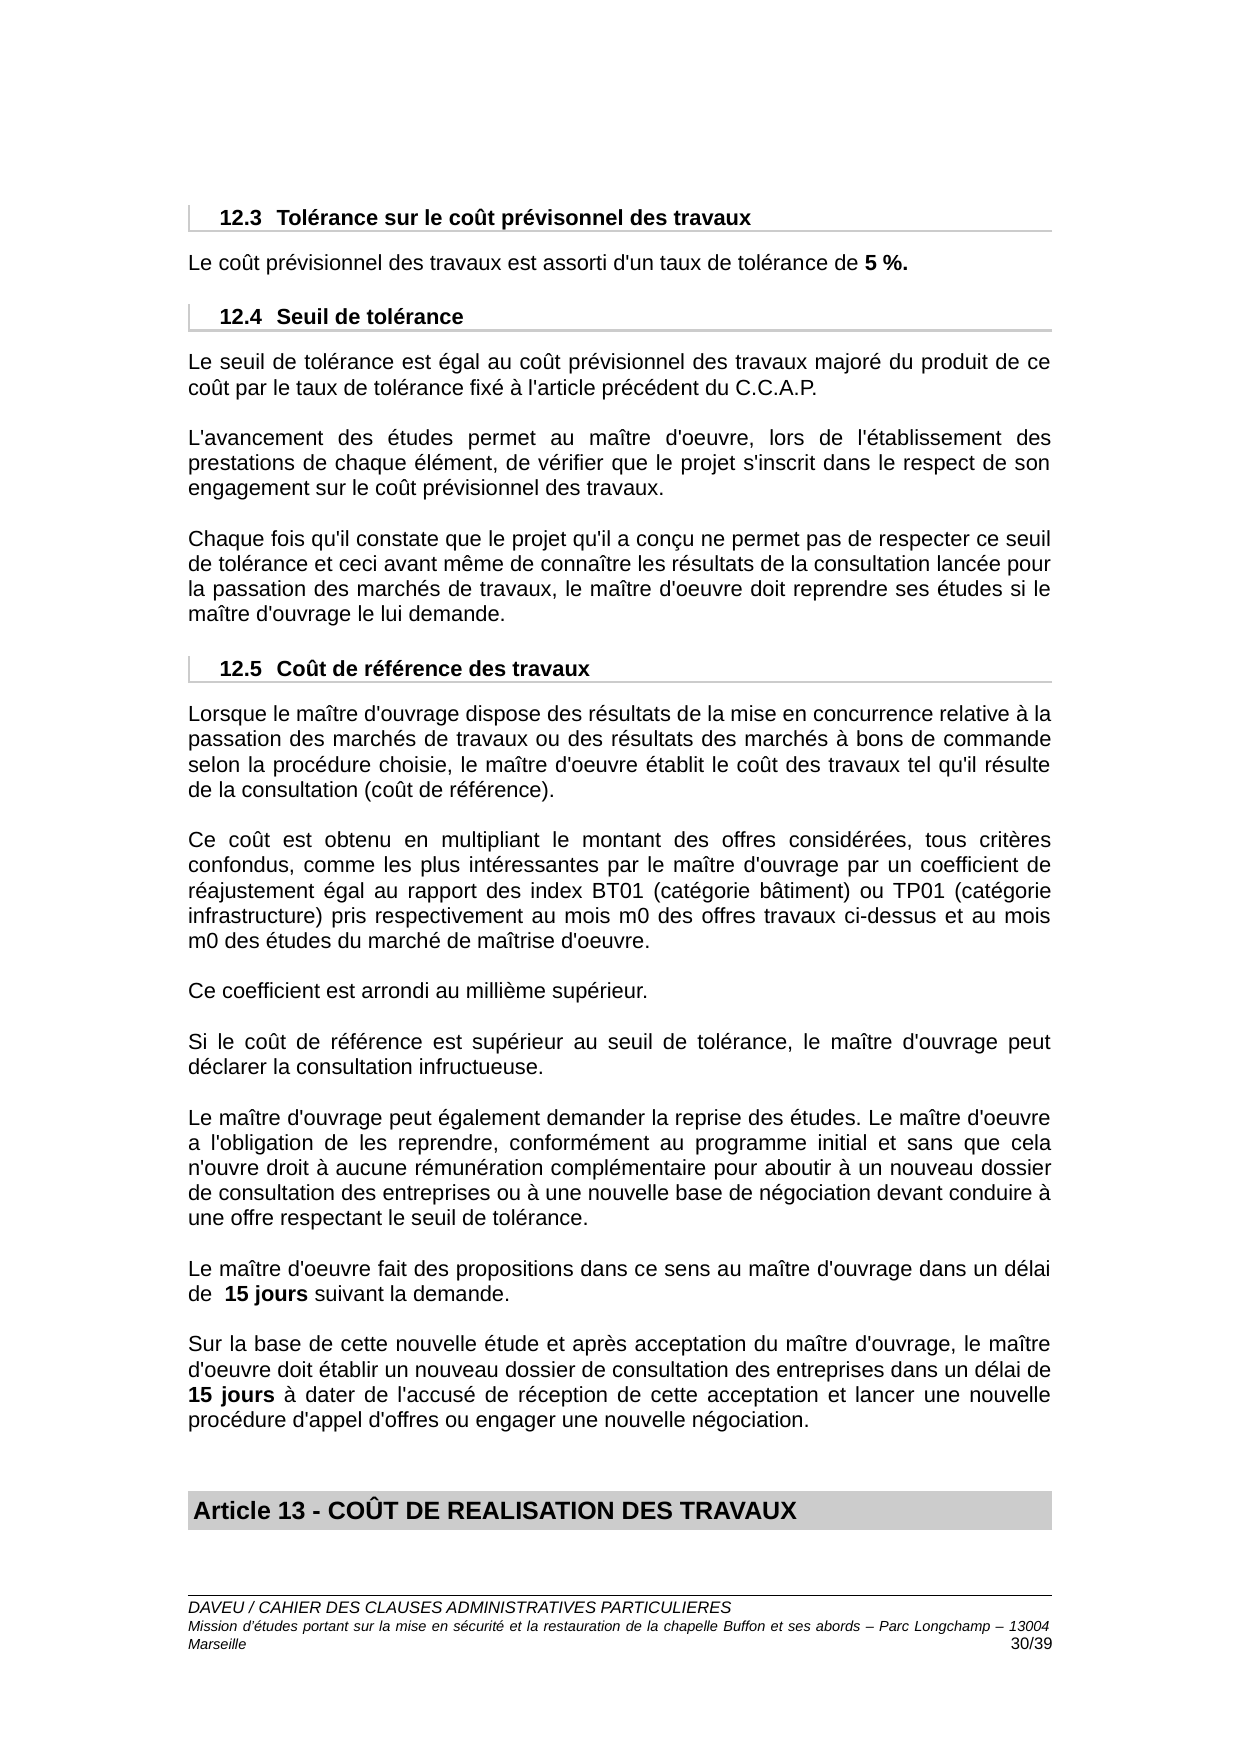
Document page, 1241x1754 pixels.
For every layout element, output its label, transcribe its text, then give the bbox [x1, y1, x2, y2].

text Lorsque le maître d'ouvrage dispose des résultats de la mise en concurrence relative à la passation des marchés de travaux ou des résultats des marchés à bons de commande selon la procédure choisie, le maître d'oeuvre établit le coût des travaux tel qu'il résulte de la consultation (coût de référence). [188, 701, 1052, 802]
subtitle Coût de référence des travaux [190, 656, 1052, 681]
text L'avancement des études permet au maître d'oeuvre, lors de l'établissement des prestations de chaque élément, de vérifier que le projet s'inscrit dans le respect de son engagement sur le coût prévisionnel des travaux. [188, 425, 1052, 501]
text Le coût prévisionnel des travaux est assorti d'un taux de tolérance de 5 %. [188, 249, 1052, 275]
text Le seuil de tolérance est égal au coût prévisionnel des travaux majoré du produit de ce coût par le taux de tolérance fixé à l'article précédent du C.C.A.P. [188, 349, 1052, 400]
subtitle Seuil de tolérance [190, 304, 1052, 329]
text Chaque fois qu'il constate que le projet qu'il a conçu ne permet pas de respecter ce seuil de tolérance et ceci avant même de connaître les résultats de la consultation lancée pour la passation des marchés de travaux, le maître d'oeuvre doit reprendre ses études si le maître d'ouvrage le lui demande. [188, 526, 1052, 627]
text Ce coût est obtenu en multipliant le montant des offres considérées, tous critères confondus, comme les plus intéressantes par le maître d'ouvrage par un coefficient de réajustement égal au rapport des index BT01 (catégorie bâtiment) ou TP01 (catégorie infrastructure) pris respectivement au mois m0 des offres travaux ci-dessus et au mois m0 des études du marché de maîtrise d'oeuvre. [188, 827, 1052, 953]
text Le maître d'oeuvre fait des propositions dans ce sens au maître d'ouvrage dans un délai de 15 jours suivant la demande. [188, 1256, 1052, 1306]
subtitle COÛT DE REALISATION DES TRAVAUX [190, 1493, 1050, 1528]
text Ce coefficient est arrondi au millième supérieur. [188, 978, 1052, 1003]
text Sur la base de cette nouvelle étude et après acceptation du maître d'ouvrage, le maître d'oeuvre doit établir un nouveau dossier de consultation des entreprises dans un délai de 15 jours à dater de l'accusé de réception de cette acceptation et lancer une nouvelle procédure d'appel d'offres ou engager une nouvelle négociation. [188, 1331, 1052, 1432]
text Le maître d'ouvrage peut également demander la reprise des études. Le maître d'oeuvre a l'obligation de les reprendre, conformément au programme initial et sans que cela n'ouvre droit à aucune rémunération complémentaire pour aboutir à un nouveau dossier de consultation des entreprises ou à une nouvelle base de négociation devant conduire à une offre respectant le seuil de tolérance. [188, 1104, 1052, 1230]
subtitle Tolérance sur le coût prévisonnel des travaux [188, 204, 1052, 230]
text Si le coût de référence est supérieur au seuil de tolérance, le maître d'ouvrage peut déclarer la consultation infructueuse. [188, 1029, 1052, 1079]
